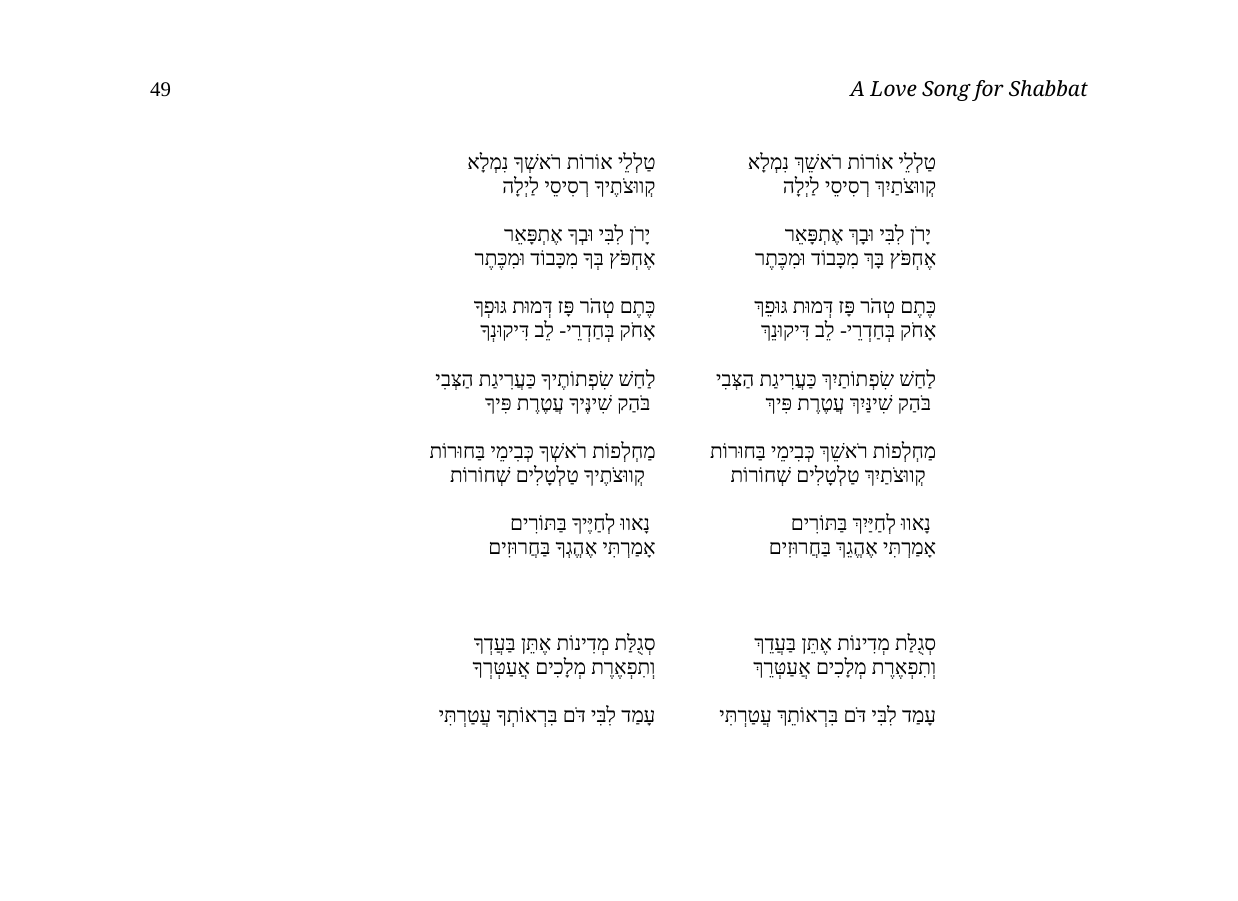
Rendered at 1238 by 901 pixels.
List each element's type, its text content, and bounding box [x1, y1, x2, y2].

table_cell סְגֻלַּת מְדִינוֹת אֶתֵּן בַּעֲדֵךְ וְתִפְאֶרֶת מְלָכִים אֲעַטְּרֵךְ [666, 559, 947, 703]
table_cell [947, 704, 1035, 727]
table_cell כֶּתֶם טְהֹר פָּז דְּמוּת גּוּפְךָ אָחֹק בְּחַדְרֵי- לֵב דִּיקוּנְךָ [297, 270, 666, 342]
table_cell טַלְלֵי אוֹרוֹת רֹאשְׁךָ נִמְלָא קְווּצֹתֶיךָ רְסִיסֵי לַיְלָה [297, 150, 666, 198]
table_cell מַחְלְפוֹת רֹאשְׁךָ כְּבִימֵי בַּחוּרוֹת קְווּצֹתֶיךָ טַלְטָלִים שְׁחוֹרוֹת [297, 415, 666, 487]
table_cell [947, 150, 1035, 198]
table_cell לַחַשׁ שִׂפְתוֹתֶיךָ כַּעֲרִיגַת הַצְּבִי בֹּהַק שִׁינֶּיךָ עֲטֶרֶת פִּיךָ [297, 343, 666, 415]
table_cell עָמַד לִבִּי דֹּם בִּרְאוֹתֵךְ עֲטַרְתִּי [666, 704, 947, 727]
table_cell [947, 559, 1035, 703]
table_cell [947, 415, 1035, 487]
table_cell טַלְלֵי אוֹרוֹת רֹאשֵׁךְ נִמְלָא קְווּצֹתַיִךְ רְסִיסֵי לַיְלָה [666, 150, 947, 198]
table_cell [947, 487, 1035, 559]
table_cell עָמַד לִבִּי דֹּם בִּרְאוֹתְךָ עֲטַרְתִּי [297, 704, 666, 727]
table_cell מַחְלְפוֹת רֹאשֵׁךְ כְּבִימֵי בַּחוּרוֹת קְווּצֹתַיִךְ טַלְטָלִים שְׁחוֹרוֹת [666, 415, 947, 487]
table_cell יָרֹן לִבִּי וּבָךְ אֶתְפָּאֵר אֶחְפֹּץ בָּךְ מִכָּבוֹד וּמִכֶּתֶר [666, 198, 947, 270]
table_cell לַחַשׁ שִׂפְתוֹתַיִךְ כַּעֲרִיגַת הַצְּבִי בֹּהַק שִׁינַּיִךְ עֲטֶרֶת פִּיךְ [666, 343, 947, 415]
table_cell נָאווּ לְחַיַּיִךְ בַּתּוֹרִים אָמַרְתִּי אֶהֱגֵךְ בַּחֲרוּזִים [666, 487, 947, 559]
table_cell [947, 198, 1035, 270]
table_cell סְגֻלַּת מְדִינוֹת אֶתֵּן בַּעֲדְךָ וְתִפְאֶרֶת מְלָכִים אֲעַטְּרְךָ [297, 559, 666, 703]
table_cell יָרֹן לִבִּי וּבְךָ אֶתְפָּאֵר אֶחְפֹּץ בְּךָ מִכָּבוֹד וּמִכֶּתֶר [297, 198, 666, 270]
table_cell כֶּתֶם טְהֹר פָּז דְּמוּת גּוּפֵךְ אָחֹק בְּחַדְרֵי- לֵב דִּיקוּנֵךְ [666, 270, 947, 342]
table_cell [947, 343, 1035, 415]
table_cell [947, 270, 1035, 342]
table_cell נָאווּ לְחַיֶּיךָ בַּתּוֹרִים אָמַרְתִּי אֶהֱגְךָ בַּחֲרוּזִים [297, 487, 666, 559]
